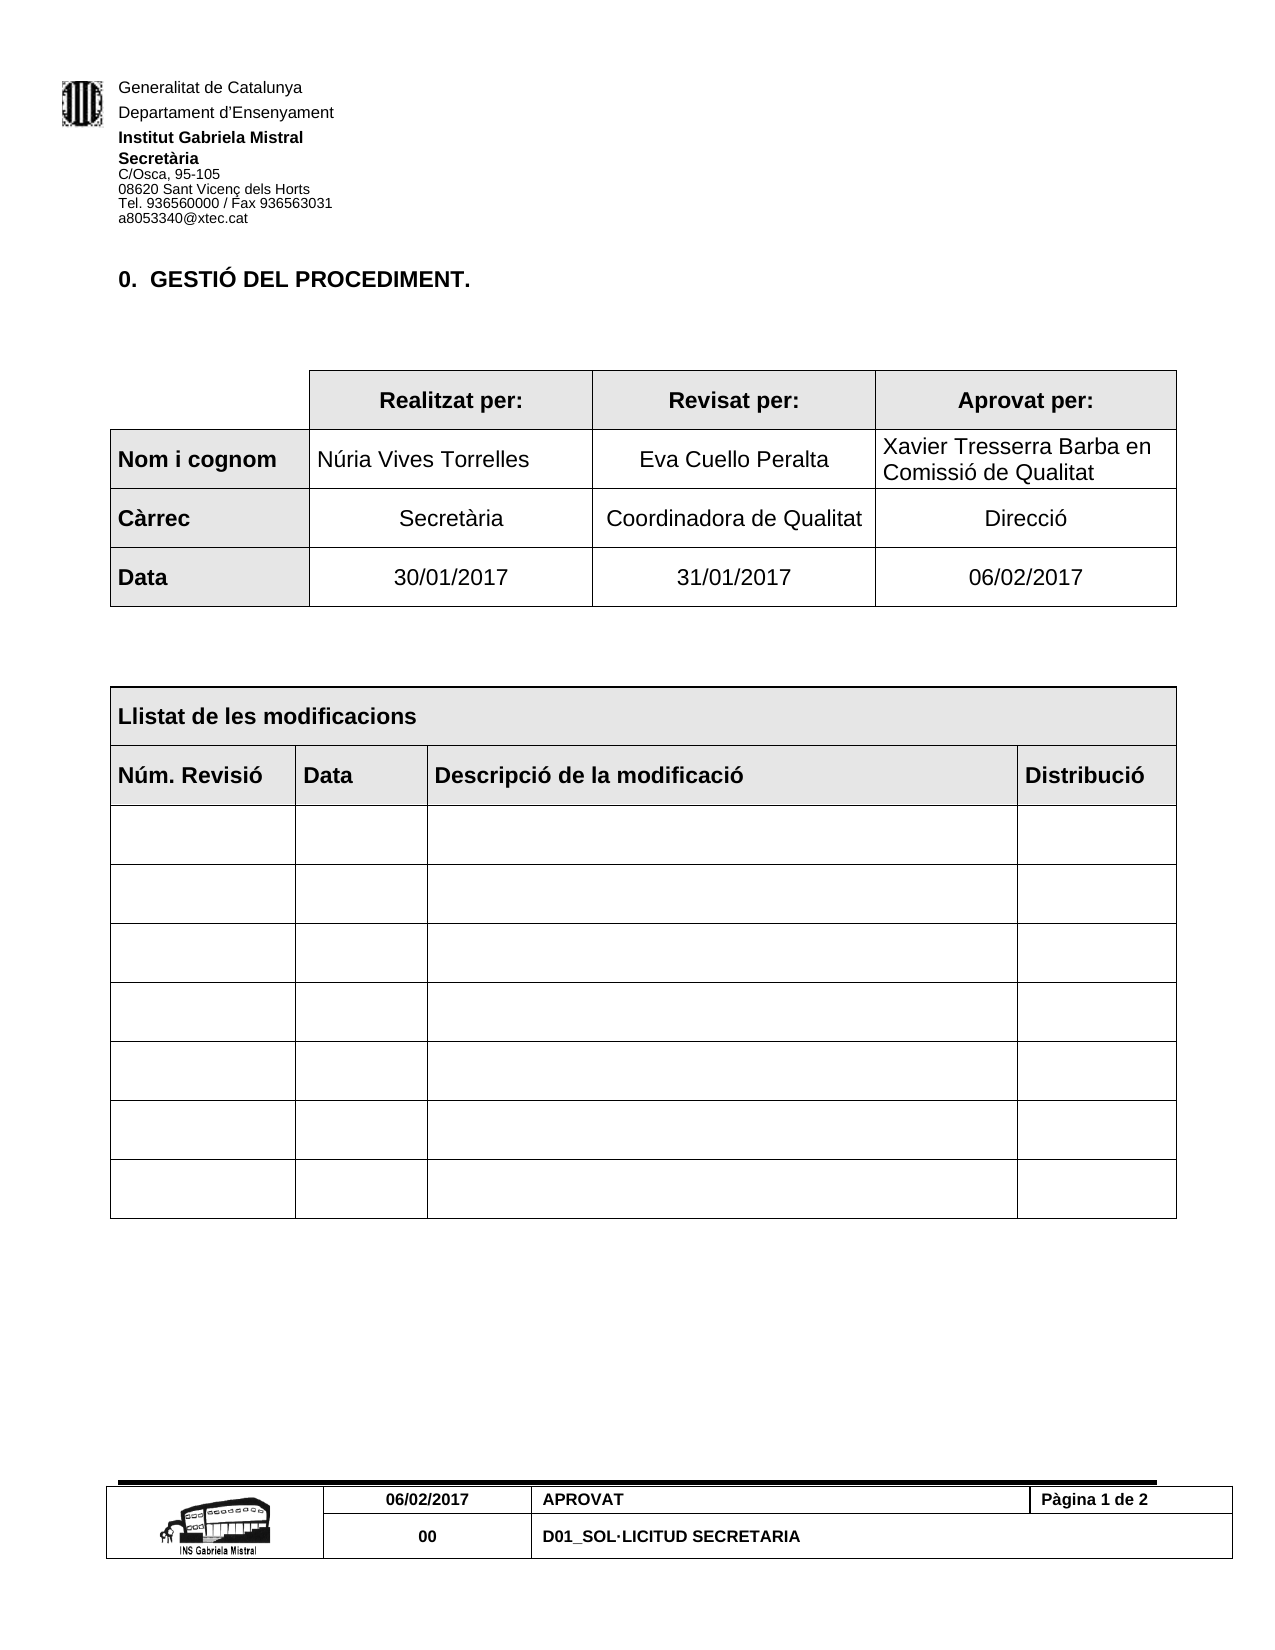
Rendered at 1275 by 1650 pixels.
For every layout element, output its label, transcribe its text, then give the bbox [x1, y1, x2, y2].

table_cell [428, 1160, 1017, 1218]
table_cell Càrrec [111, 489, 309, 547]
table_cell [296, 806, 427, 863]
table_cell 30/01/2017 [310, 548, 592, 606]
table_cell 06/02/2017 [876, 548, 1176, 606]
table_cell Nom i cognom [111, 430, 309, 488]
table_cell [296, 865, 427, 923]
table_cell [1018, 1160, 1176, 1218]
subtitle 0. gestió del procediment. [118, 266, 1157, 292]
table_cell Coordinadora de Qualitat [593, 489, 875, 547]
table_cell Eva Cuello Peralta [593, 430, 875, 488]
table_cell [111, 1160, 295, 1218]
table_cell 31/01/2017 [593, 548, 875, 606]
table_cell Distribució [1018, 746, 1176, 804]
table_cell [296, 1160, 427, 1218]
table_cell [110, 607, 1176, 686]
table_cell [428, 983, 1017, 1041]
table_cell [1018, 983, 1176, 1041]
table_cell Secretària [310, 489, 592, 547]
table_cell Data [296, 746, 427, 804]
table_cell Xavier Tresserra Barba en Comissió de Qualitat [876, 430, 1176, 488]
table_cell [111, 924, 295, 982]
table_cell [1018, 1101, 1176, 1159]
picture [159, 1486, 271, 1559]
table_cell Llistat de les modificacions [111, 688, 1176, 745]
table_cell [1018, 1042, 1176, 1100]
table_cell [111, 865, 295, 923]
table_header Revisat per: [593, 371, 875, 429]
table_cell [111, 1042, 295, 1100]
table_header Realitzat per: [310, 371, 592, 429]
table_cell Direcció [876, 489, 1176, 547]
table_header [110, 370, 309, 429]
table_cell [111, 1101, 295, 1159]
table_cell [296, 924, 427, 982]
table_cell [428, 924, 1017, 982]
table_cell [428, 806, 1017, 863]
table_cell [428, 1101, 1017, 1159]
table_header Aprovat per: [876, 371, 1176, 429]
table_cell [111, 983, 295, 1041]
table_cell [428, 1042, 1017, 1100]
table_cell [296, 983, 427, 1041]
table_cell [296, 1042, 427, 1100]
table_cell Núm. Revisió [111, 746, 295, 804]
table_cell [111, 806, 295, 863]
picture [62, 81, 104, 128]
table_cell [296, 1101, 427, 1159]
table_cell Núria Vives Torrelles [310, 430, 592, 488]
table_cell Data [111, 548, 309, 606]
table_cell [428, 865, 1017, 923]
table_cell [1018, 806, 1176, 863]
table_cell [1018, 865, 1176, 923]
table_cell [1018, 924, 1176, 982]
table_cell Descripció de la modificació [428, 746, 1017, 804]
